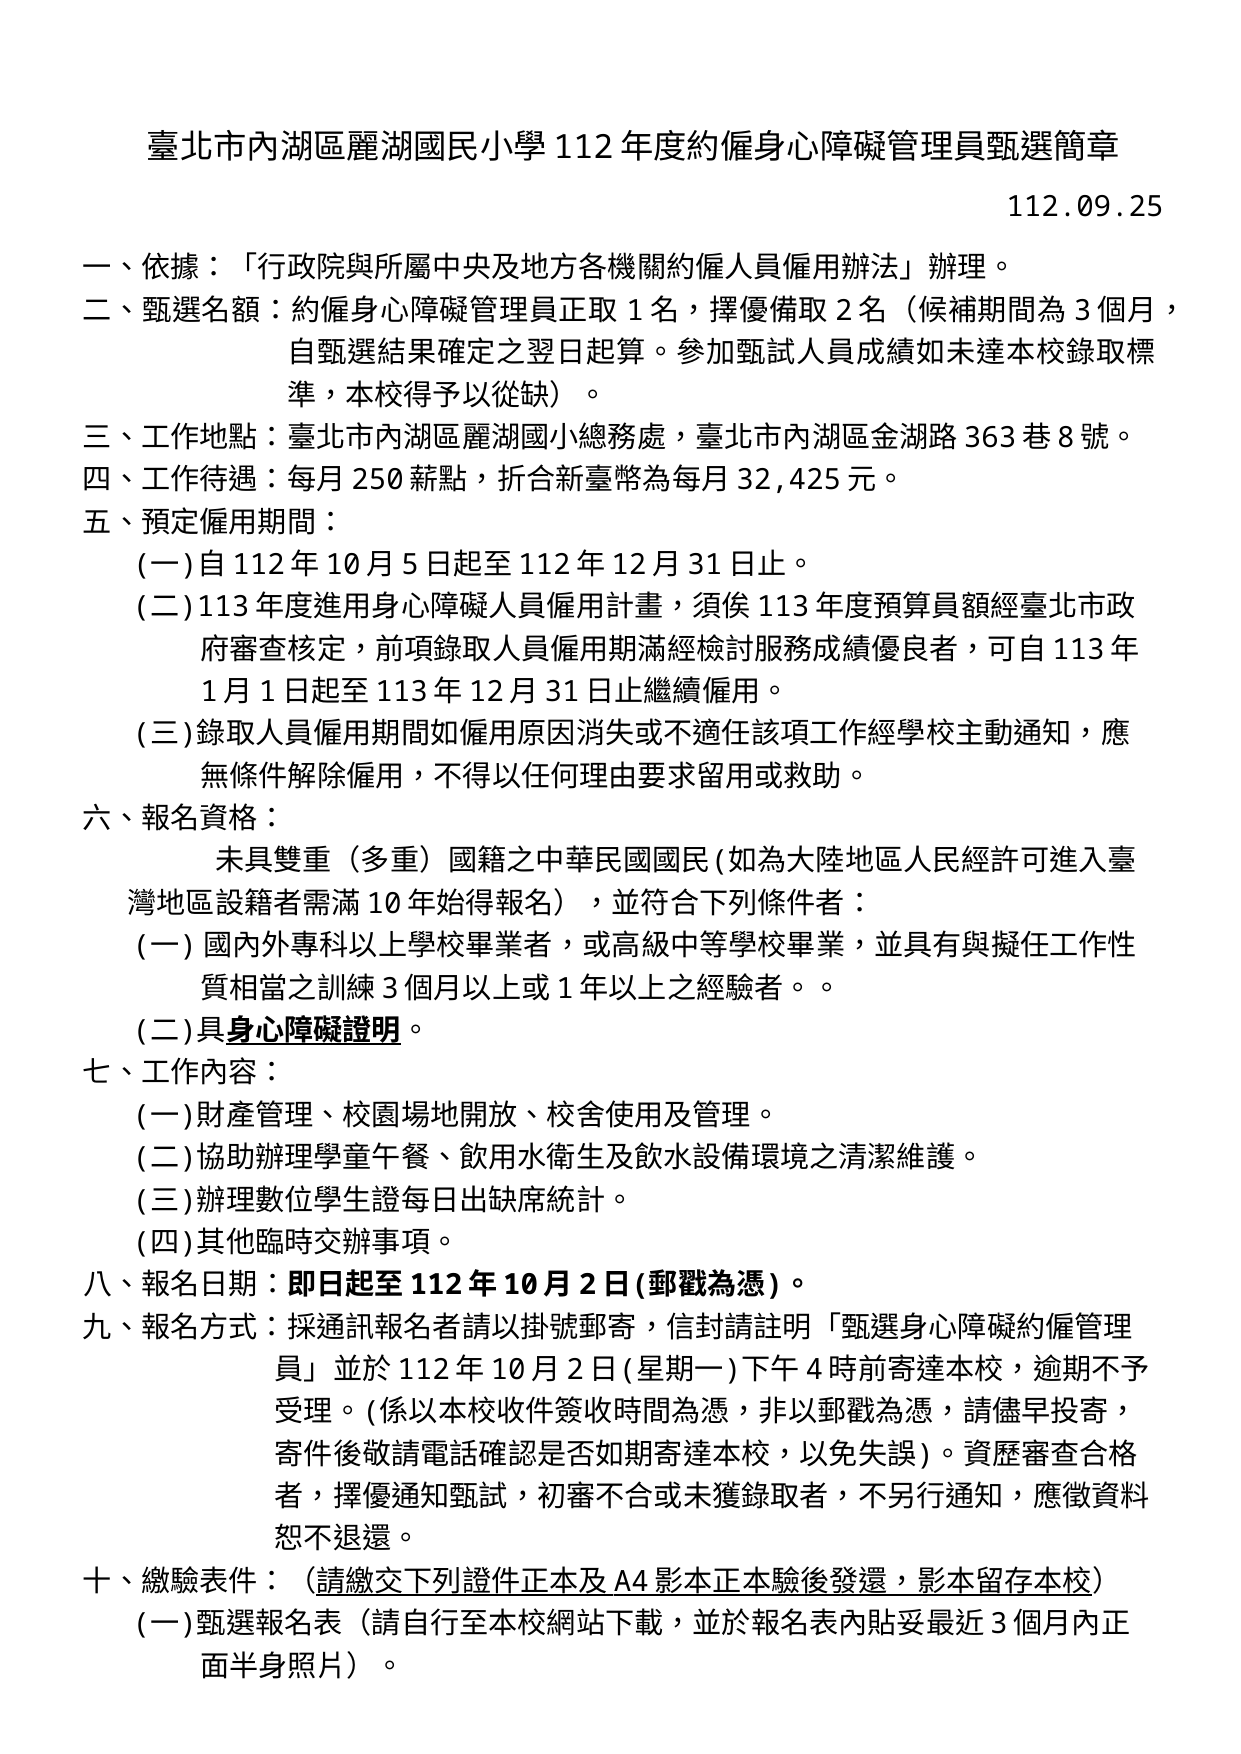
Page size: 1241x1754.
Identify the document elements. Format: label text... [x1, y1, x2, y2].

text 臺北市內湖區麗湖國民小學112年度約僱身心障礙管理員甄選簡章 [83, 125, 1163, 167]
text 九、報名方式：採通訊報名者請以掛號郵寄，信封請註明「甄選身心障礙約僱管理員」並於112年10月2日(星期一)下午4時前寄達本校，逾期不予受理。(係以本校收件簽收時間為憑，非以郵戳為憑，請儘早投寄，寄件後敬請電話確認是否如期寄達本校，以免失誤)。資歷審查合格者，擇優通知甄試，初審不合或未獲錄取者，不另行通知，應徵資料恕不退還。 [83, 1303, 1157, 1557]
text 一、依據：「行政院與所屬中央及地方各機關約僱人員僱用辦法」辦理。 [83, 244, 1163, 286]
text (一)財產管理、校園場地開放、校舍使用及管理。 [132, 1091, 1157, 1134]
text 七、工作內容： [83, 1049, 1157, 1091]
text 三、工作地點：臺北市內湖區麗湖國小總務處，臺北市內湖區金湖路363巷8號。 [83, 413, 1163, 456]
text (一)甄選報名表（請自行至本校網站下載，並於報名表內貼妥最近3個月內正面半身照片）。 [132, 1600, 1157, 1684]
text 四、工作待遇：每月250薪點，折合新臺幣為每月32,425元。 [83, 456, 1163, 498]
text (三)錄取人員僱用期間如僱用原因消失或不適任該項工作經學校主動通知，應無條件解除僱用，不得以任何理由要求留用或救助。 [132, 710, 1157, 795]
text 二、甄選名額：約僱身心障礙管理員正取1名，擇優備取2名（候補期間為3個月，自甄選結果確定之翌日起算。參加甄試人員成績如未達本校錄取標準，本校得予以從缺）。 [83, 286, 1157, 413]
text (一) 國內外專科以上學校畢業者，或 高級中等學校畢業，並具有與擬任工作性質相當之訓練3個月以上或1年以上之經驗者。。 [132, 922, 1157, 1007]
text 十、繳驗表件：（請繳交下列證件正本及A4影本正本驗後發還，影本留存本校） [83, 1557, 1157, 1600]
text 五、預定僱用期間： [83, 498, 1157, 540]
text 八、報名日期：即日起至112年10月2日(郵戳為憑)。 [83, 1261, 1157, 1303]
text (三)辦理數位學生證每日出缺席統計。 [132, 1176, 1157, 1218]
text (四)其他臨時交辦事項。 [132, 1218, 1157, 1261]
text (二)113年度進用身心障礙人員僱用計畫，須俟113年度預算員額經臺北市政府審查核定，前項錄取人員僱用期滿經檢討服務成績優良者，可自113年1月1日起至113年12月31日止繼續僱用。 [132, 583, 1157, 710]
text (二)協助辦理學童午餐、飲用水衛生及飲水設備環境之清潔維護。 [132, 1134, 1157, 1176]
text 未具雙重（多重）國籍之中華民國國民(如為大陸地區人民經許可進入臺灣地區設籍者需滿10年始得報名），並符合下列條件者： [127, 837, 1163, 922]
text (二)具身心障礙證明。 [132, 1007, 1157, 1049]
text 112.09.25 [83, 186, 1163, 225]
text 六、報名資格： [83, 795, 1163, 837]
text (一)自112年10月5日起至112年12月31日止。 [133, 540, 1157, 583]
